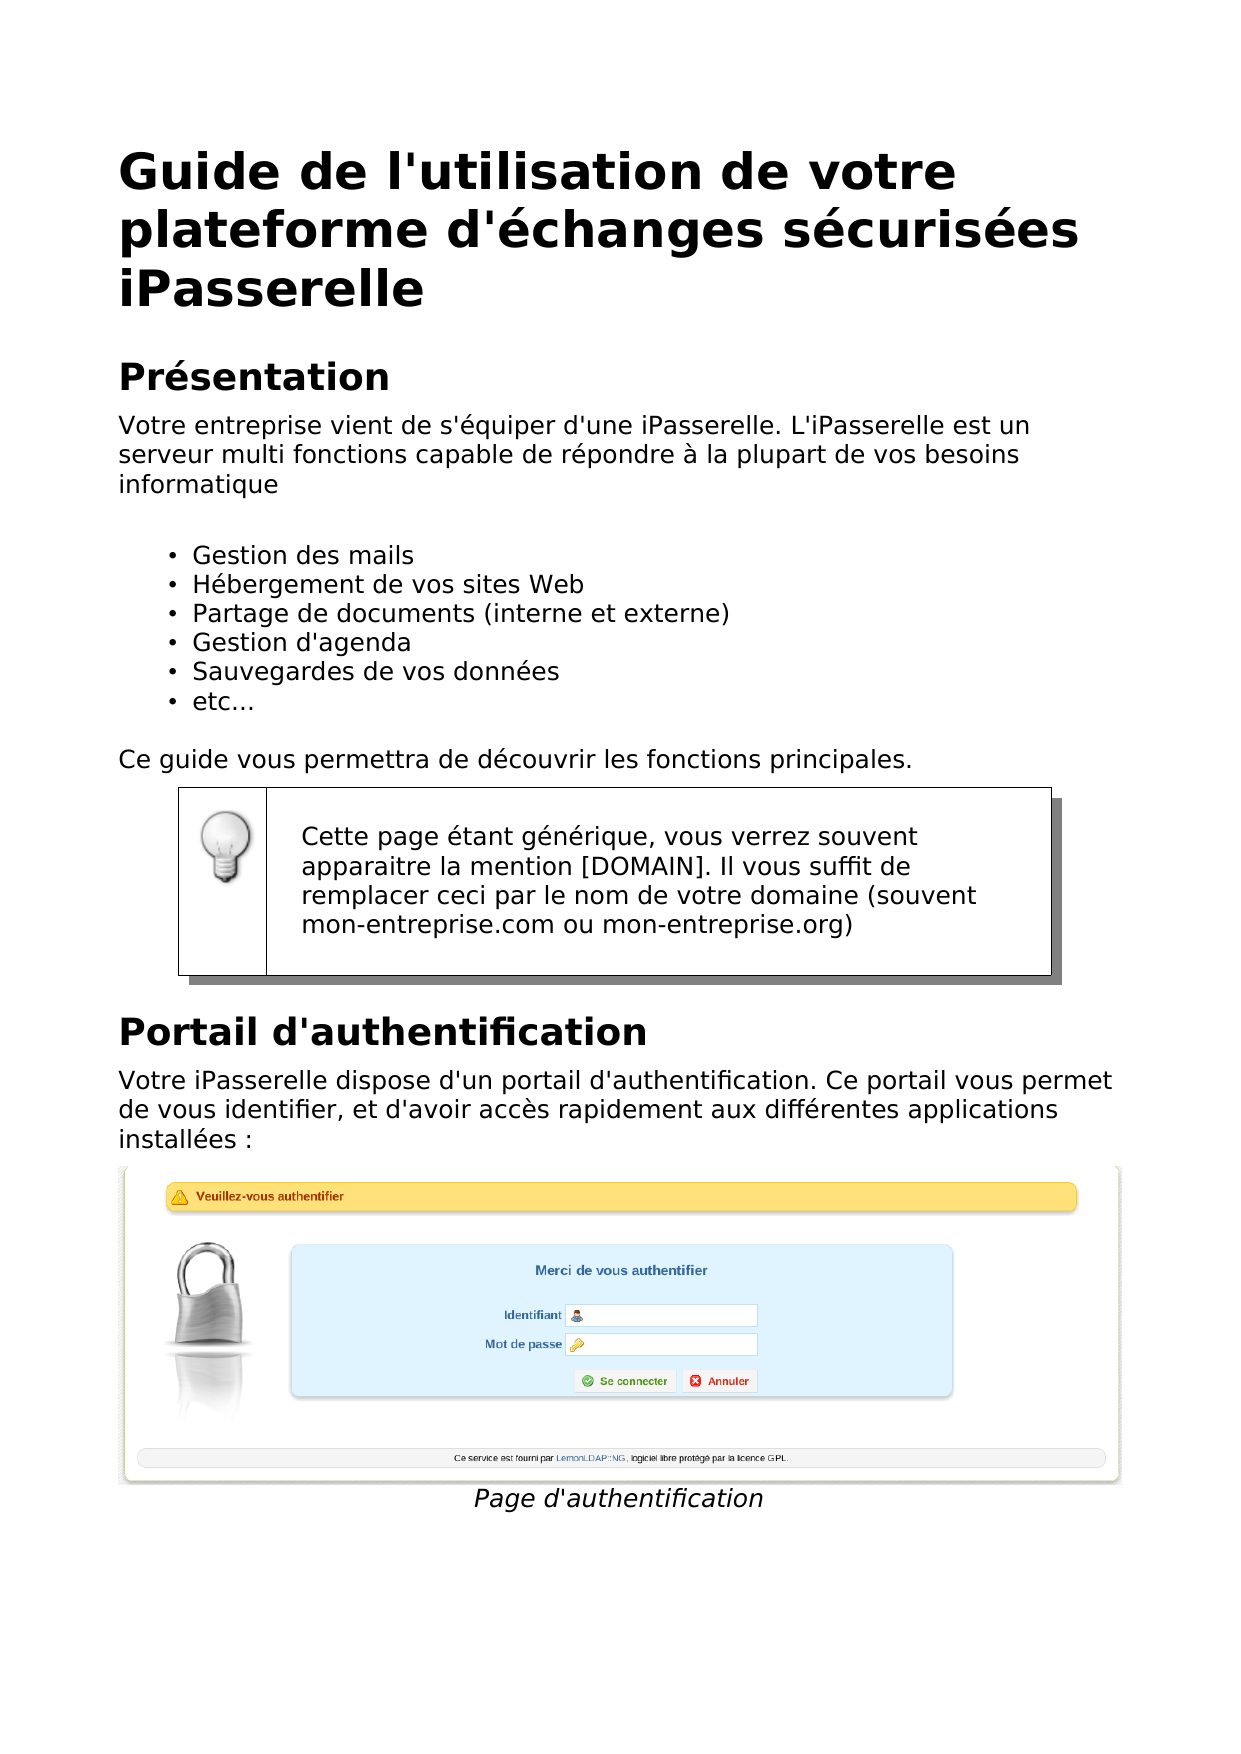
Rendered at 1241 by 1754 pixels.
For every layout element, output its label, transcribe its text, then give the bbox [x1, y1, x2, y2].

list Hébergement de vos sites Web [177, 570, 1122, 599]
text Page d'authentification [118, 1485, 1122, 1514]
subtitle Portail d'authentification [118, 1010, 1122, 1054]
picture [118, 1166, 1123, 1485]
text Ce guide vous permettra de découvrir les fonctions principales. [118, 745, 1122, 774]
list Gestion d'agenda [177, 628, 1122, 658]
list Gestion des mails [177, 541, 1122, 570]
text Votre iPasserelle dispose d'un portail d'authentification. Ce portail vous permet de vous identifier, et d'avoir accès rapidement aux différentes applications installées : [118, 1067, 1122, 1154]
subtitle Guide de l'utilisation de votre plateforme d'échanges sécurisées iPasserelle [118, 143, 1122, 318]
table_header Cette page étant générique, vous verrez souvent apparaitre la mention [DOMAIN]. Il vous suffit de remplacer ceci par le nom de votre domaine (souvent mon-entreprise.com ou mon-entreprise.org) [267, 788, 1051, 975]
picture [190, 810, 266, 886]
list Partage de documents (interne et externe) [177, 599, 1122, 628]
text Votre entreprise vient de s'équiper d'une iPasserelle. L'iPasserelle est un serveur multi fonctions capable de répondre à la plupart de vos besoins informatique [118, 411, 1122, 499]
list etc... [177, 687, 1122, 716]
subtitle Présentation [118, 355, 1122, 399]
list Sauvegardes de vos données [177, 658, 1122, 687]
table_header [179, 788, 266, 975]
